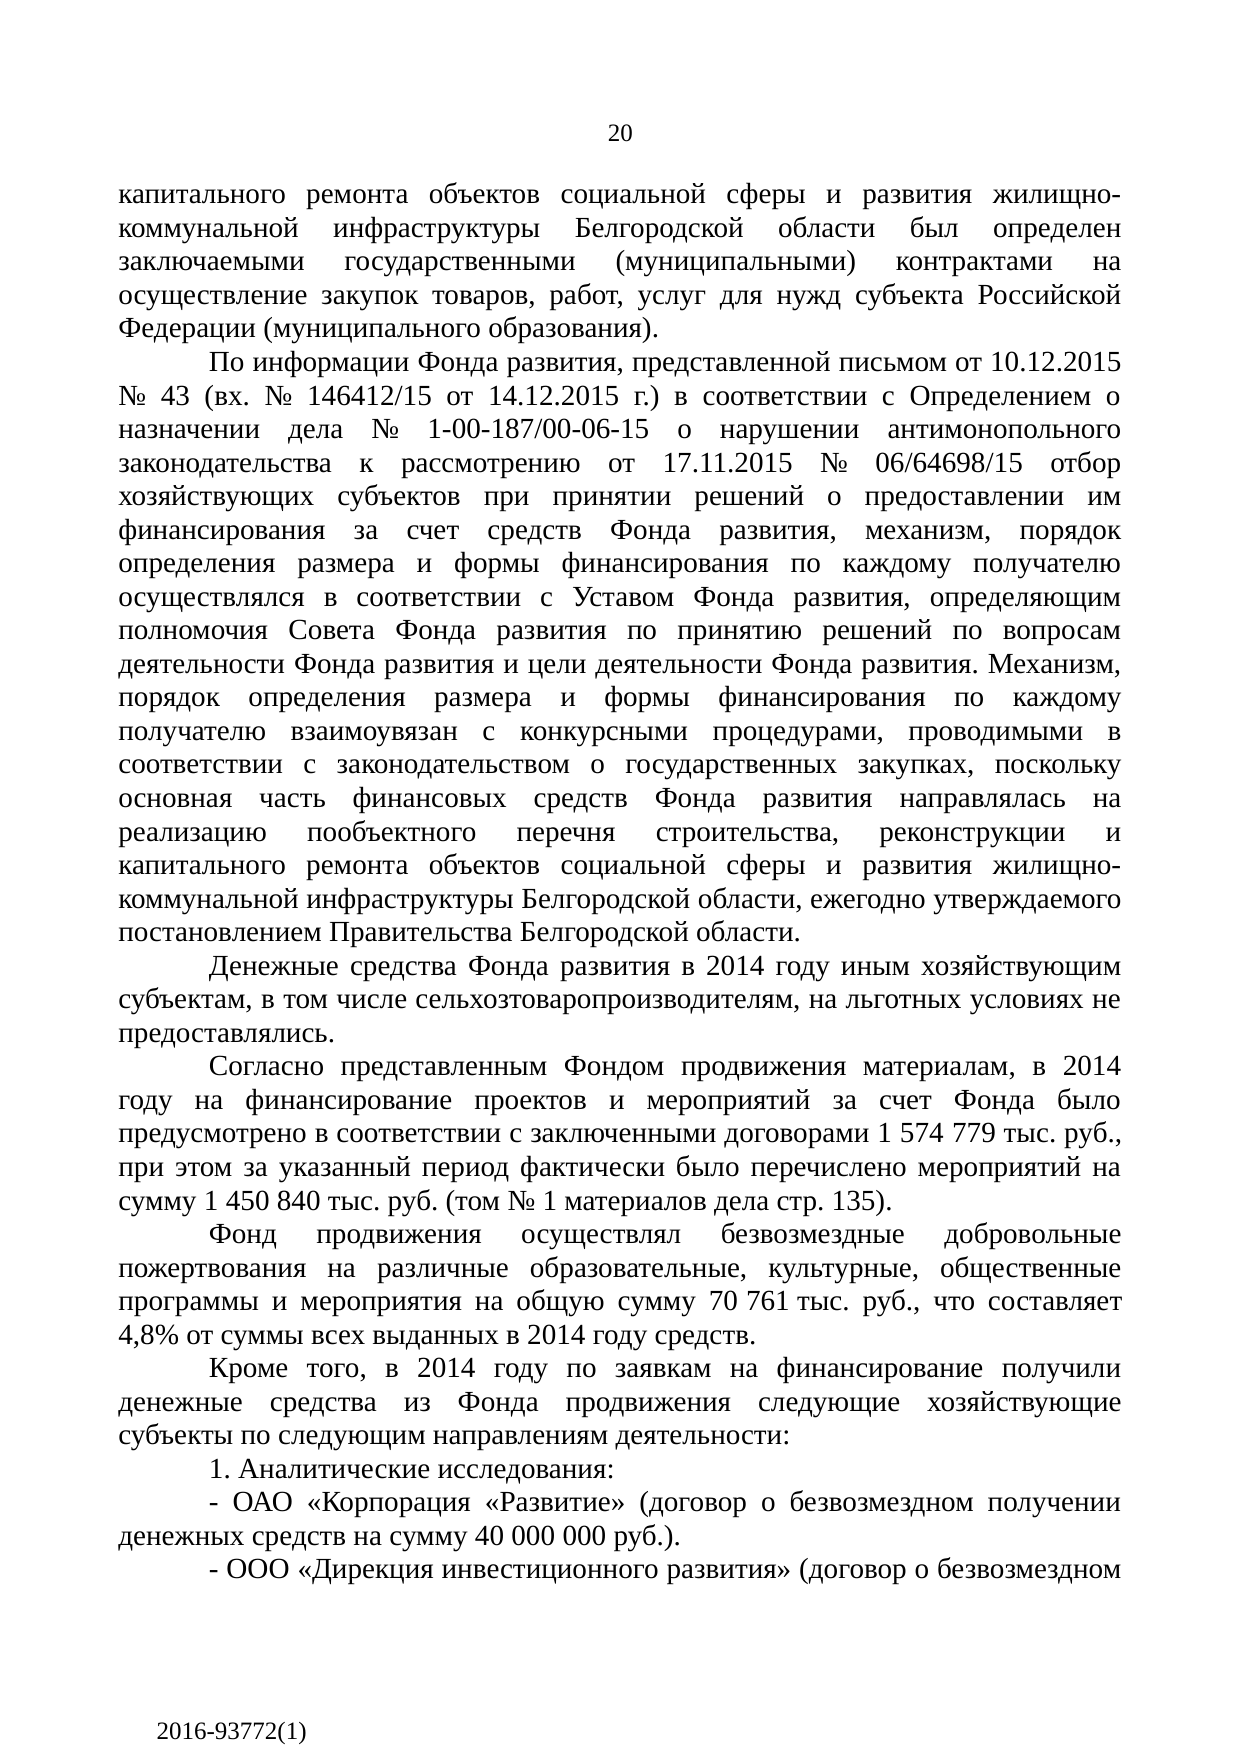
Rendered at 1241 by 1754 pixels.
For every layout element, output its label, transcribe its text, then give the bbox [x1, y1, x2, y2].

text 1. Аналитические исследования: [118, 1451, 1122, 1484]
text По информации Фонда развития, представленной письмом от 10.12.2015 № 43 (вх. № 146412/15 от 14.12.2015 г.) в соответствии с Определением о назначении дела № 1-00-187/00-06-15 о нарушении антимонопольного законодательства к рассмотрению от 17.11.2015 № 06/64698/15 отбор хозяйствующих субъектов при принятии решений о предоставлении им финансирования за счет средств Фонда развития, механизм, порядок определения размера и формы финансирования по каждому получателю осуществлялся в соответствии с Уставом Фонда развития, определяющим полномочия Совета Фонда развития по принятию решений по вопросам деятельности Фонда развития и цели деятельности Фонда развития. Механизм, порядок определения размера и формы финансирования по каждому получателю взаимоувязан с конкурсными процедурами, проводимыми в соответствии с законодательством о государственных закупках, поскольку основная часть финансовых средств Фонда развития направлялась на реализацию пообъектного перечня строительства, реконструкции и капитального ремонта объектов социальной сферы и развития жилищно-коммунальной инфраструктуры Белгородской области, ежегодно утверждаемого постановлением Правительства Белгородской области. [118, 344, 1122, 948]
text капитального ремонта объектов социальной сферы и развития жилищно-коммунальной инфраструктуры Белгородской области был определен заключаемыми государственными (муниципальными) контрактами на осуществление закупок товаров, работ, услуг для нужд субъекта Российской Федерации (муниципального образования). [118, 176, 1122, 344]
text - ООО «Дирекция инвестиционного развития» (договор о безвозмездном [118, 1552, 1122, 1585]
text Фонд продвижения осуществлял безвозмездные добровольные пожертвования на различные образовательные, культурные, общественные программы и мероприятия на общую сумму 70 761 тыс. руб., что составляет 4,8% от суммы всех выданных в 2014 году средств. [118, 1216, 1122, 1350]
text Кроме того, в 2014 году по заявкам на финансирование получили денежные средства из Фонда продвижения следующие хозяйствующие субъекты по следующим направлениям деятельности: [118, 1350, 1122, 1451]
text - ОАО «Корпорация «Развитие» (договор о безвозмездном получении денежных средств на сумму 40 000 000 руб.). [118, 1484, 1122, 1552]
text Согласно представленным Фондом продвижения материалам, в 2014 году на финансирование проектов и мероприятий за счет Фонда было предусмотрено в соответствии с заключенными договорами 1 574 779 тыс. руб., при этом за указанный период фактически было перечислено мероприятий на сумму 1 450 840 тыс. руб. (том № 1 материалов дела стр. 135). [118, 1048, 1122, 1216]
text Денежные средства Фонда развития в 2014 году иным хозяйствующим субъектам, в том числе сельхозтоваропроизводителям, на льготных условиях не предоставлялись. [118, 948, 1122, 1048]
